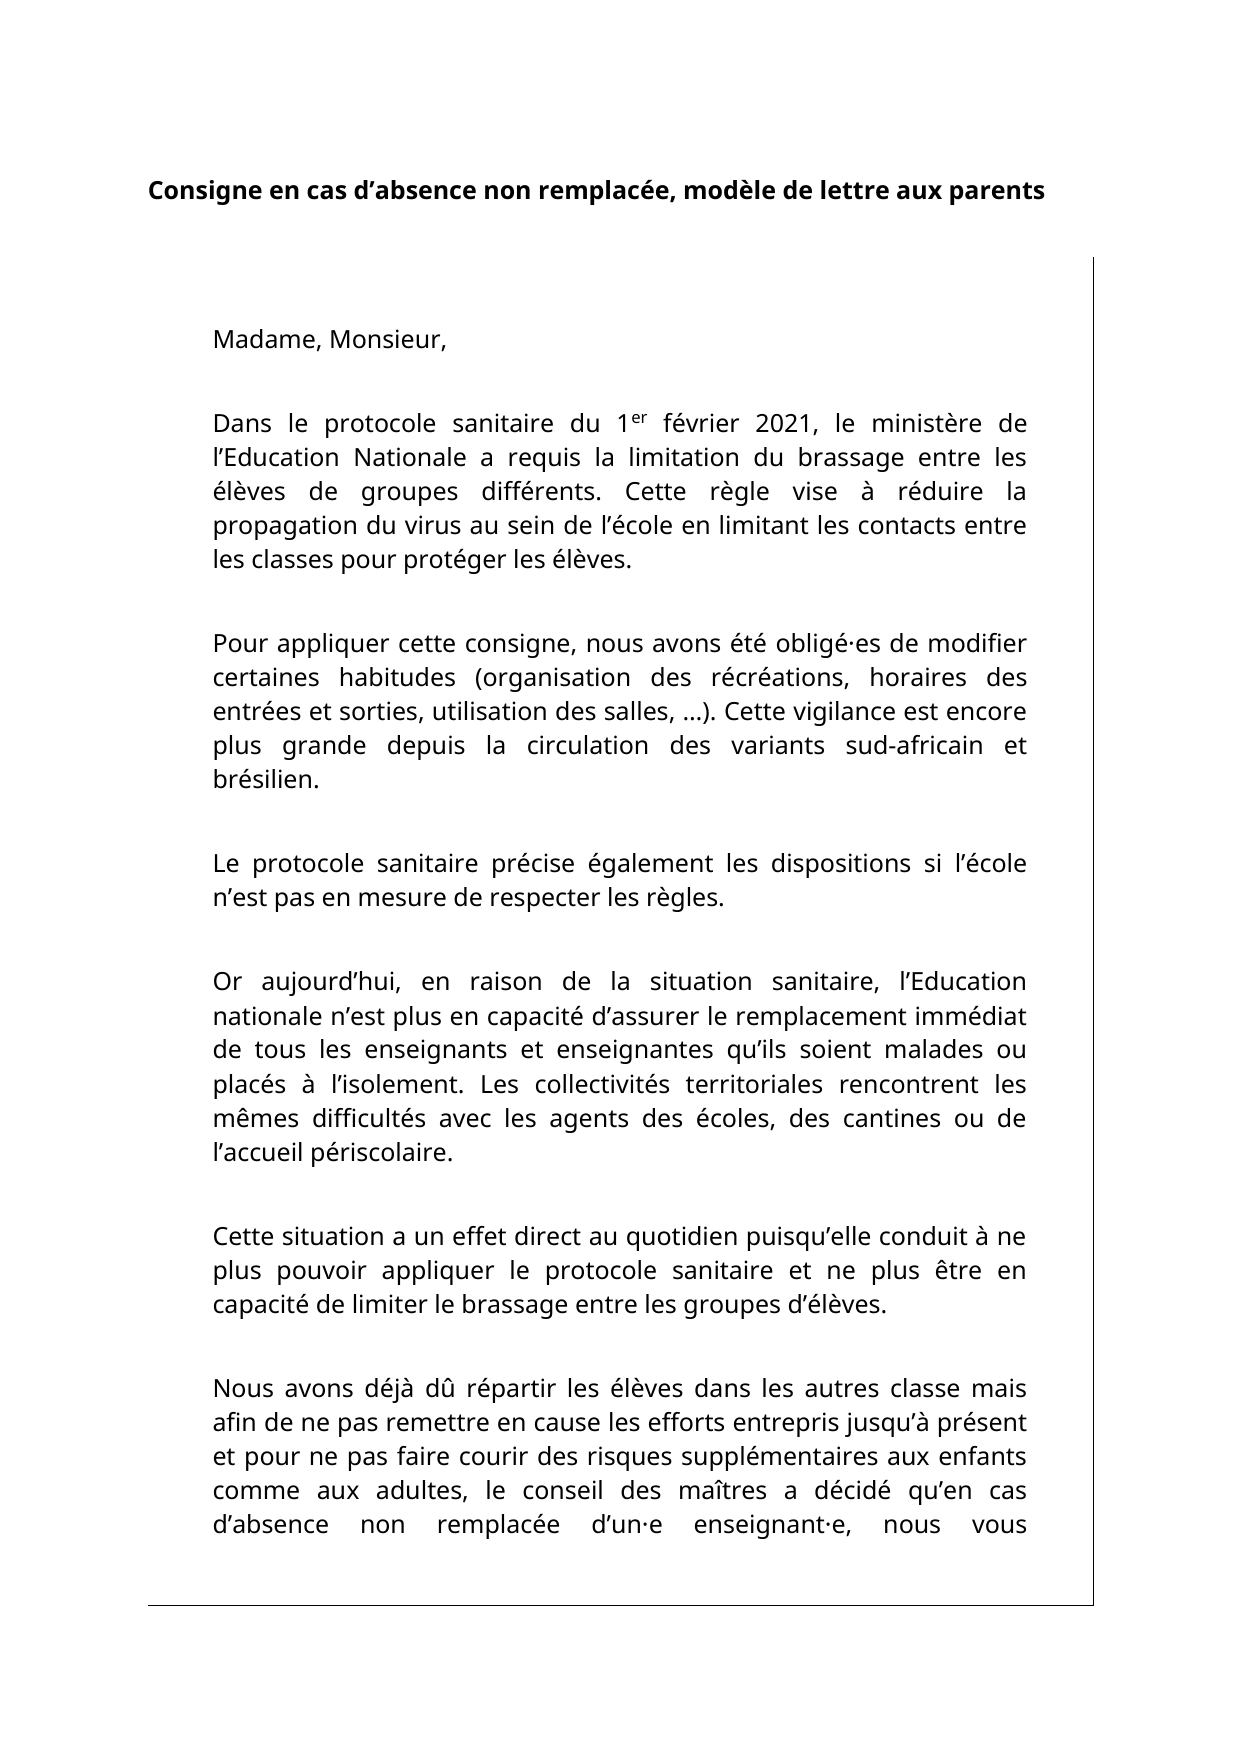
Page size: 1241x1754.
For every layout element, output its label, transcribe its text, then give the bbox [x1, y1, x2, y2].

text Cette situation a un effet direct au quotidien puisqu’elle conduit à ne plus pouvoir appliquer le protocole sanitaire et ne plus être en capacité de limiter le brassage entre les groupes d’élèves. [148, 1154, 1093, 1306]
text Dans le protocole sanitaire du 1er février 2021, le ministère de l’Education Nationale a requis la limitation du brassage entre les élèves de groupes différents. Cette règle vise à réduire la propagation du virus au sein de l’école en limitant les contacts entre les classes pour protéger les élèves. [148, 341, 1093, 561]
text Or aujourd’hui, en raison de la situation sanitaire, l’Education nationale n’est plus en capacité d’assurer le remplacement immédiat de tous les enseignants et enseignantes qu’ils soient malades ou placés à l’isolement. Les collectivités territoriales rencontrent les mêmes difficultés avec les agents des écoles, des cantines ou de l’accueil périscolaire. [148, 899, 1093, 1154]
text Nous avons déjà dû répartir les élèves dans les autres classe mais afin de ne pas remettre en cause les efforts entrepris jusqu’à présent et pour ne pas faire courir des risques supplémentaires aux enfants comme aux adultes, le conseil des maîtres a décidé qu’en cas d’absence non remplacée d’un·e enseignant·e, nous vous [148, 1306, 1093, 1605]
text Pour appliquer cette consigne, nous avons été obligé·es de modifier certaines habitudes (organisation des récréations, horaires des entrées et sorties, utilisation des salles, …). Cette vigilance est encore plus grande depuis la circulation des variants sud-africain et brésilien. [148, 561, 1093, 781]
text Consigne en cas d’absence non remplacée, modèle de lettre aux parents [148, 173, 1093, 207]
text Madame, Monsieur, [148, 257, 1093, 341]
text Le protocole sanitaire précise également les dispositions si l’école n’est pas en mesure de respecter les règles. [148, 781, 1093, 899]
